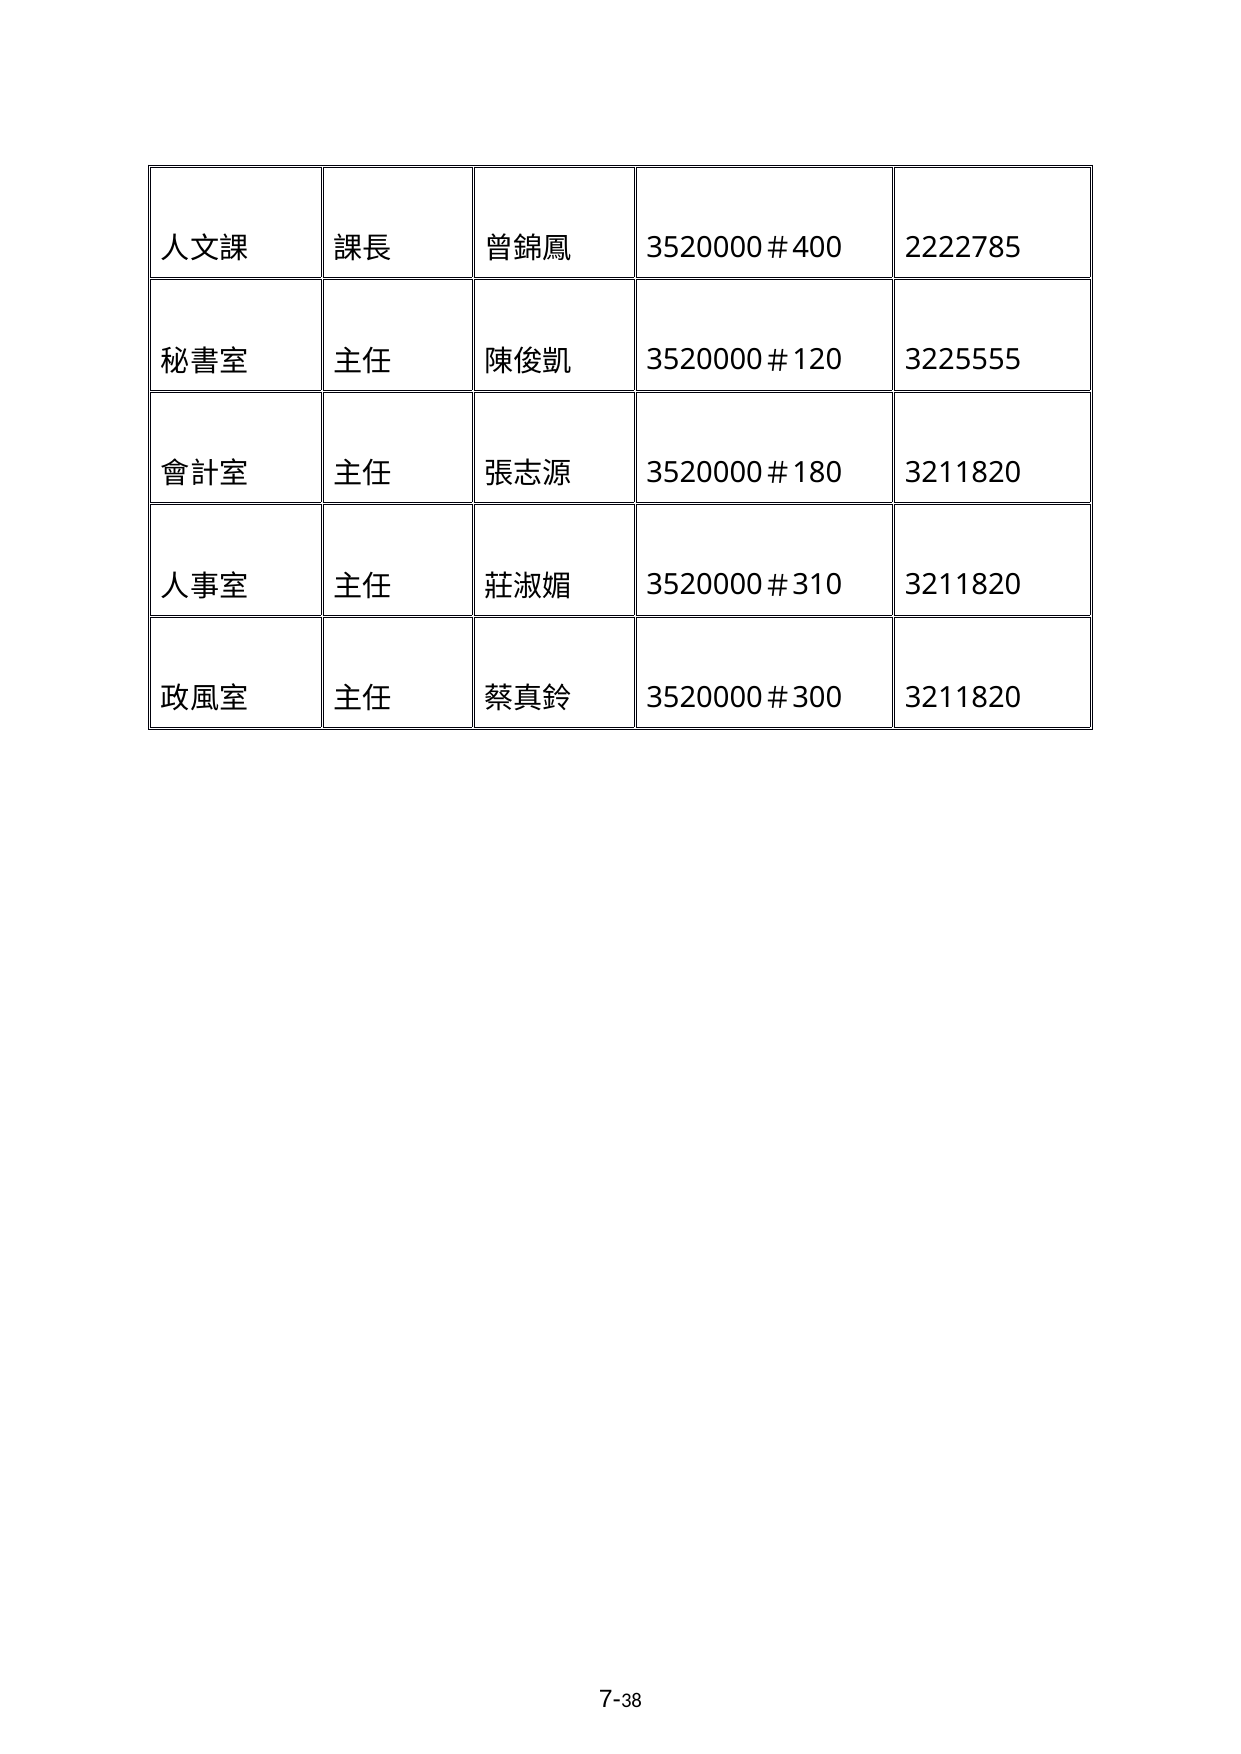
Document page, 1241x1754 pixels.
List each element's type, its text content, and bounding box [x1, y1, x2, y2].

table_cell 2222785 [895, 168, 1090, 277]
table_cell 主任 [324, 618, 472, 727]
table_cell 3520000＃120 [637, 280, 892, 389]
table_cell 3520000＃310 [637, 505, 892, 614]
table_cell 主任 [324, 280, 472, 389]
table_cell 曾錦鳳 [475, 168, 634, 277]
table_cell 3520000＃300 [637, 618, 892, 727]
table_cell 人事室 [151, 505, 321, 614]
table_cell 秘書室 [151, 280, 321, 389]
table_cell 3211820 [895, 393, 1090, 502]
table_cell 陳俊凱 [475, 280, 634, 389]
table_cell 政風室 [151, 618, 321, 727]
table_cell 3520000＃180 [637, 393, 892, 502]
table_cell 3211820 [895, 505, 1090, 614]
table_cell 蔡真鈴 [475, 618, 634, 727]
table_cell 3211820 [895, 618, 1090, 727]
table_cell 莊淑媚 [475, 505, 634, 614]
table_cell 3225555 [895, 280, 1090, 389]
table_cell 3520000＃400 [637, 168, 892, 277]
table_cell 主任 [324, 505, 472, 614]
table_cell 會計室 [151, 393, 321, 502]
table_cell 課長 [324, 168, 472, 277]
table_cell 張志源 [475, 393, 634, 502]
table_cell 主任 [324, 393, 472, 502]
table_cell 人文課 [151, 168, 321, 277]
